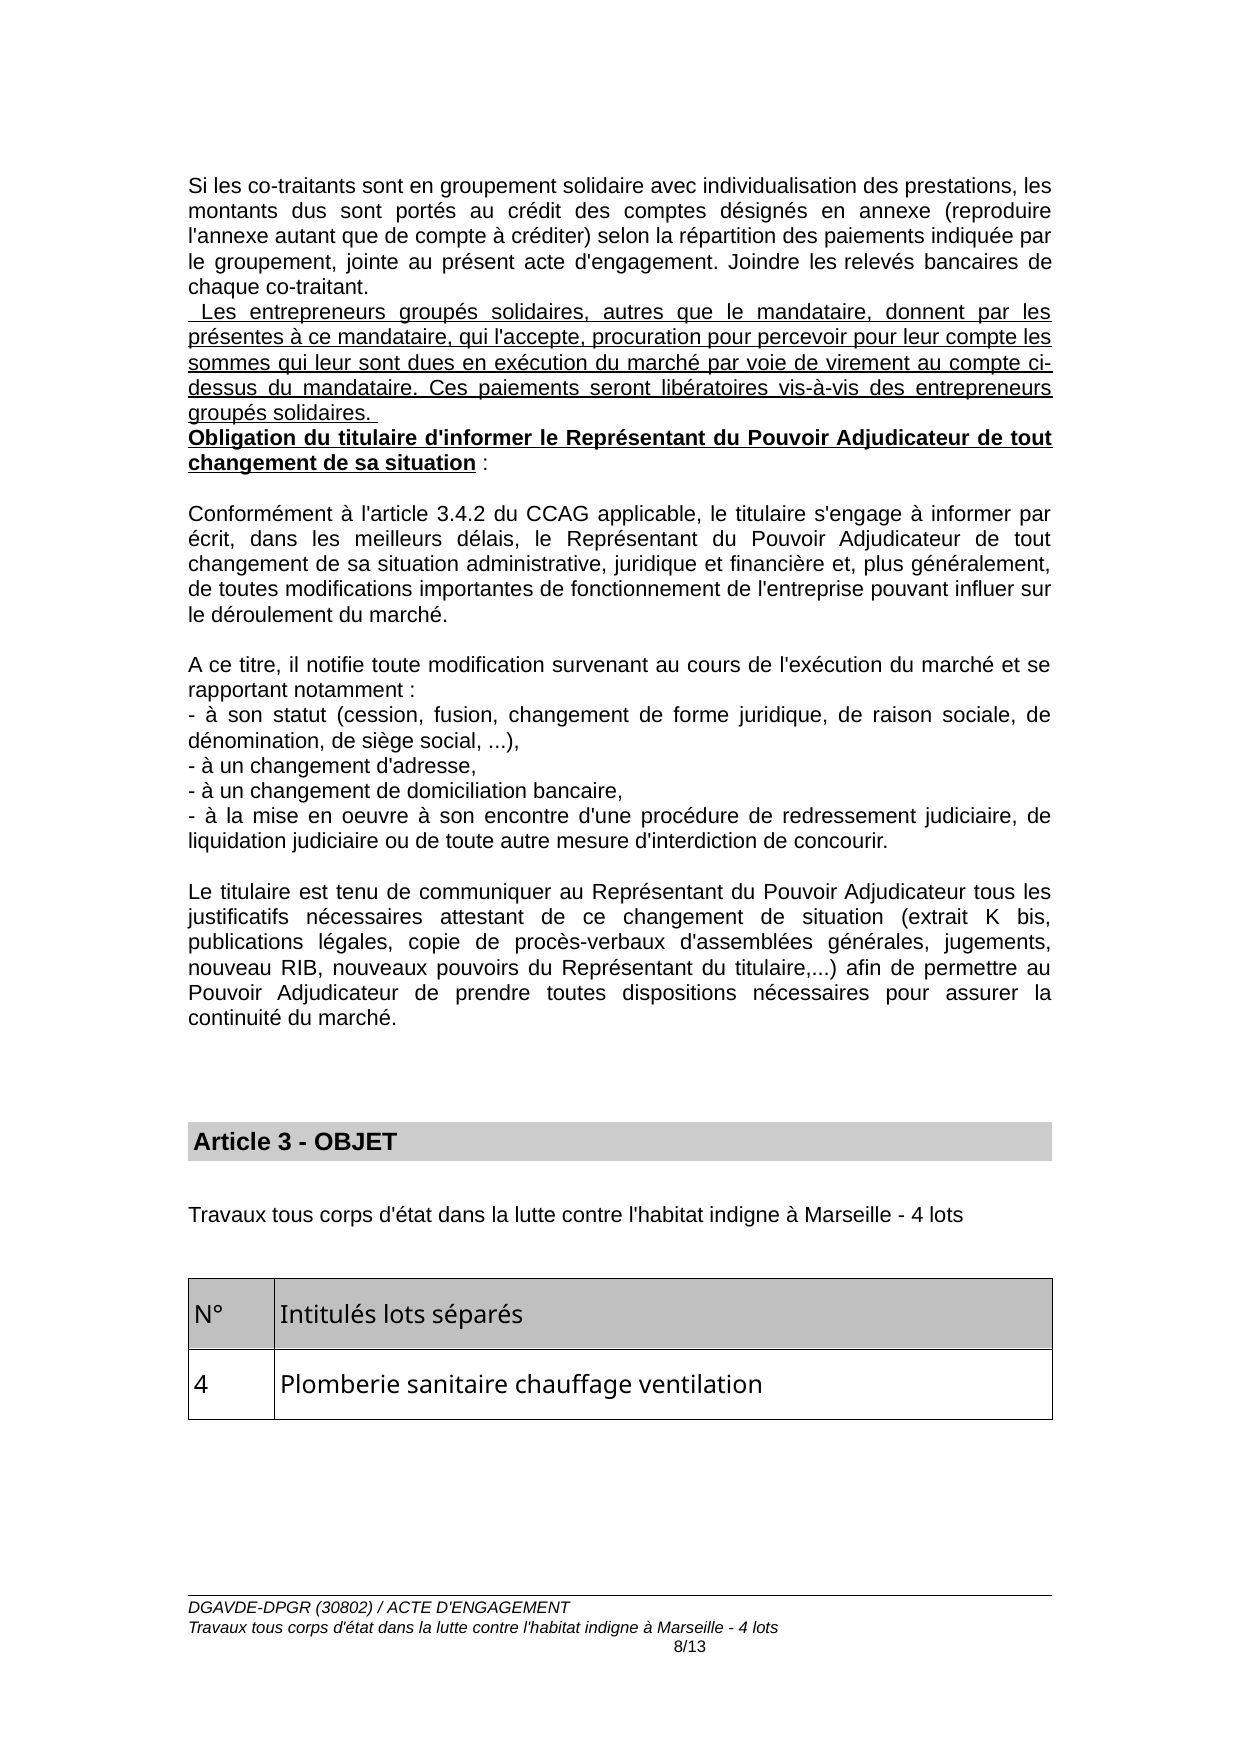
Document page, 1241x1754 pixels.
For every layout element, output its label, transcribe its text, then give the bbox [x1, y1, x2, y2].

text Les entrepreneurs groupés solidaires, autres que le mandataire, donnent par les [188, 299, 1052, 321]
text sommes qui leur sont dues en exécution du marché par voie de virement au compte ci- [188, 347, 1052, 371]
text présentes à ce mandataire, qui l'accepte, procuration pour percevoir pour leur compte les [188, 322, 1052, 346]
text Le titulaire est tenu de communiquer au Représentant du Pouvoir Adjudicateur tous les justificatifs nécessaires attestant de ce changement de situation (extrait K bis, publications légales, copie de procès-verbaux d'assemblées générales, jugements, nouveau RIB, nouveaux pouvoirs du Représentant du titulaire,...) afin de permettre au Pouvoir Adjudicateur de prendre toutes dispositions nécessaires pour assurer la continuité du marché. [188, 879, 1052, 1030]
table_header Intitulés lots séparés [275, 1279, 1052, 1348]
subtitle OBJET [190, 1124, 1050, 1159]
text changement de sa situation : [188, 448, 1052, 475]
text Si les co-traitants sont en groupement solidaire avec individualisation des prestations, les montants dus sont portés au crédit des comptes désignés en annexe (reproduire l'annexe autant que de compte à créditer) selon la répartition des paiements indiquée par le groupement, jointe au présent acte d'engagement. Joindre les relevés bancaires de chaque co-traitant. [188, 173, 1052, 299]
text groupés solidaires. [188, 398, 1052, 425]
table_header N° [189, 1279, 274, 1348]
text Conformément à l'article 3.4.2 du CCAG applicable, le titulaire s'engage à informer par écrit, dans les meilleurs délais, le Représentant du Pouvoir Adjudicateur de tout changement de sa situation administrative, juridique et financière et, plus généralement, de toutes modifications importantes de fonctionnement de l'entreprise pouvant influer sur le déroulement du marché. [188, 501, 1052, 627]
text - à un changement de domiciliation bancaire, [188, 778, 1052, 803]
table_cell 4 [189, 1350, 274, 1419]
text Obligation du titulaire d'informer le Représentant du Pouvoir Adjudicateur de tout [188, 425, 1052, 447]
text - à un changement d'adresse, [188, 753, 1052, 778]
table_cell Plomberie sanitaire chauffage ventilation [275, 1350, 1052, 1419]
text Travaux tous corps d'état dans la lutte contre l'habitat indigne à Marseille - 4 lots [188, 1202, 1052, 1227]
text A ce titre, il notifie toute modification survenant au cours de l'exécution du marché et se rapportant notamment : [188, 652, 1052, 702]
text dessus du mandataire. Ces paiements seront libératoires vis-à-vis des entrepreneurs [188, 373, 1052, 396]
text - à la mise en oeuvre à son encontre d'une procédure de redressement judiciaire, de liquidation judiciaire ou de toute autre mesure d'interdiction de concourir. [188, 803, 1052, 853]
text - à son statut (cession, fusion, changement de forme juridique, de raison sociale, de dénomination, de siège social, ...), [188, 702, 1052, 753]
